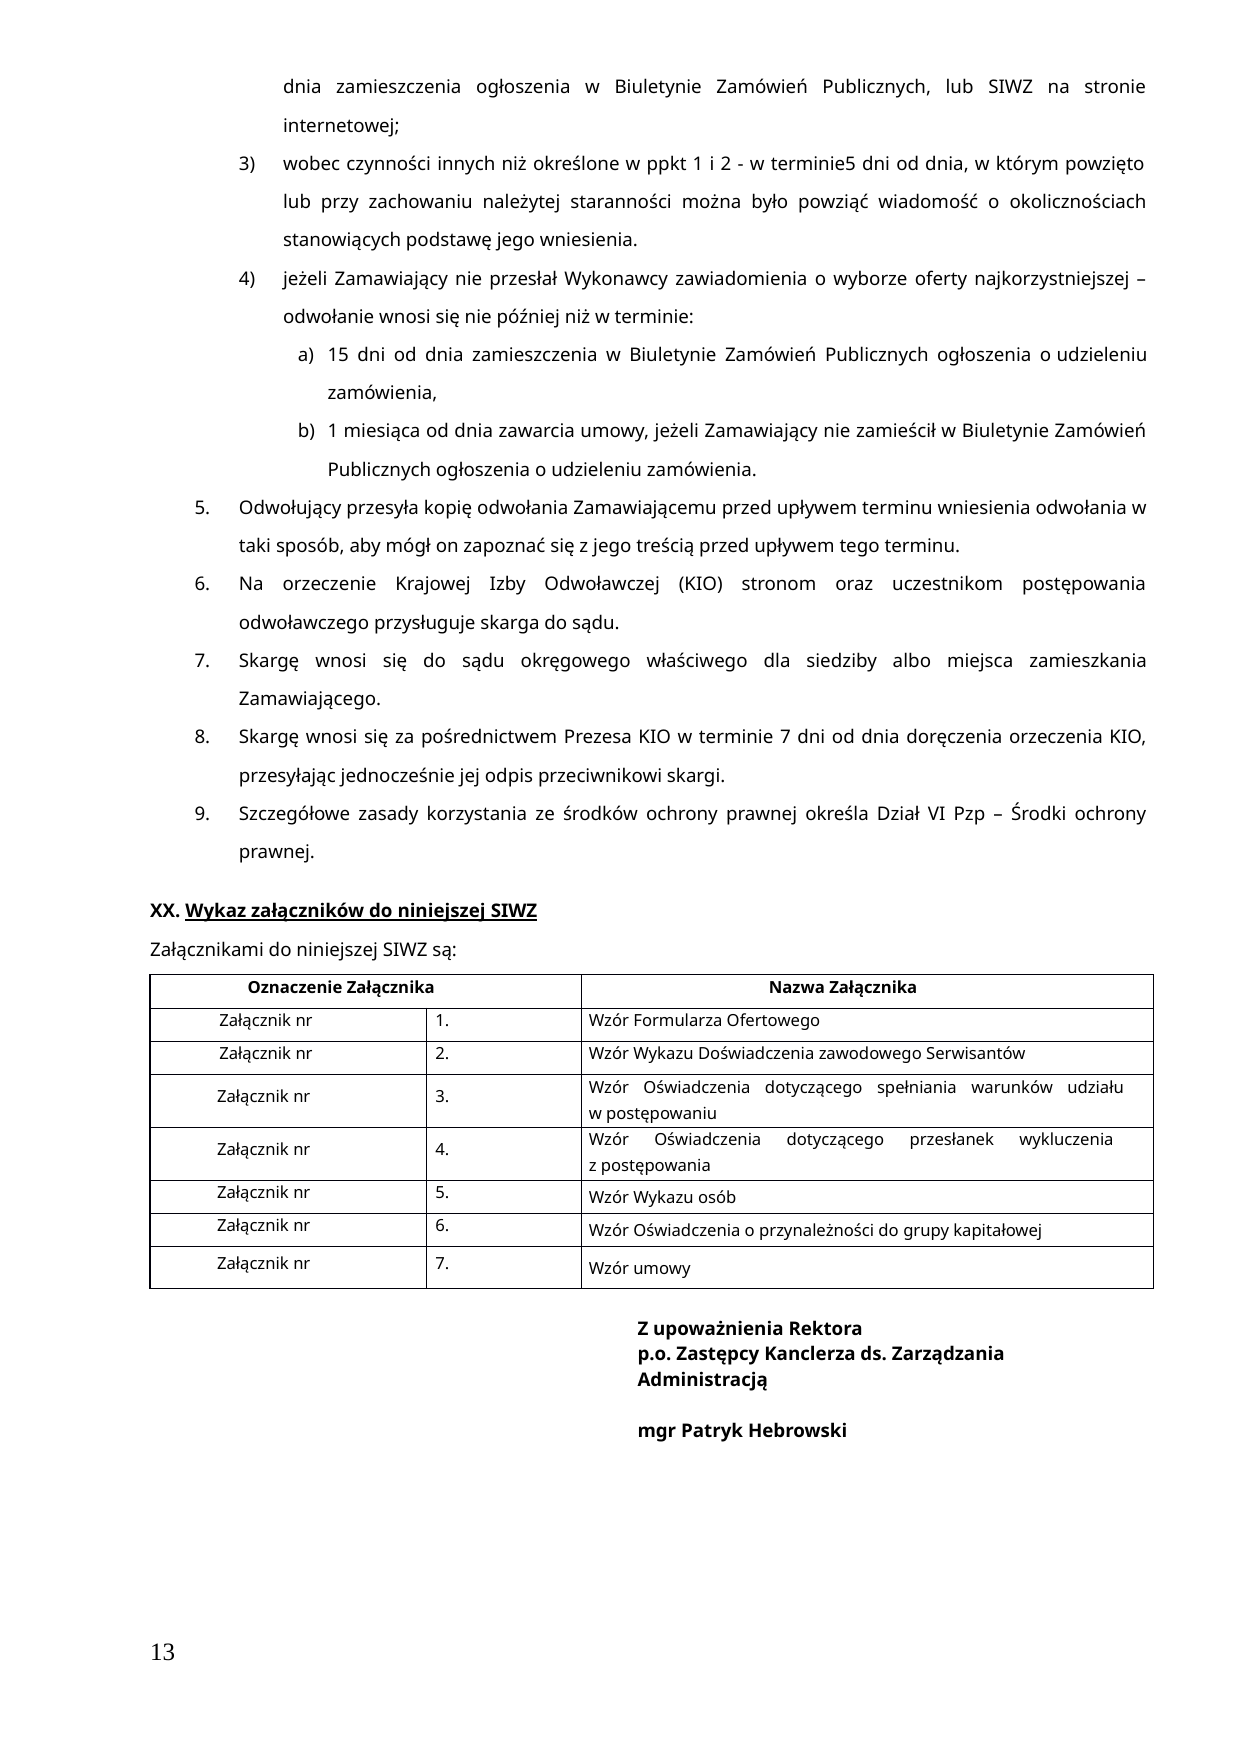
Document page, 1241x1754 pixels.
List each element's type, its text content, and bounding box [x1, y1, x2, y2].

table_header Nazwa Załącznika [582, 975, 1153, 1008]
list Skargę wnosi się do sądu okręgowego właściwego dla siedziby albo miejsca zamieszkania Zamawiającego. [194, 647, 1147, 711]
table_cell Wzór Oświadczenia dotyczącego przesłanek wykluczenia z postępowania [582, 1128, 1153, 1179]
table_header Oznaczenie Załącznika [151, 975, 581, 1008]
list 1 miesiąca od dnia zawarcia umowy, jeżeli Zamawiający nie zamieścił w Biuletynie Zamówień Publicznych ogłoszenia o udzieleniu zamówienia. [298, 418, 1147, 482]
table_cell Wzór Formularza Ofertowego [582, 1009, 1153, 1041]
table_cell Załącznik nr [151, 1214, 426, 1246]
text mgr Patryk Hebrowski [637, 1417, 1137, 1442]
table_cell [427, 1247, 581, 1288]
list dnia zamieszczenia ogłoszenia w Biuletynie Zamówień Publicznych, lub SIWZ na stronie internetowej; [239, 74, 1147, 137]
table_cell Załącznik nr [151, 1009, 426, 1041]
table_cell Wzór umowy [582, 1247, 1153, 1288]
table_cell Wzór Oświadczenia o przynależności do grupy kapitałowej [582, 1214, 1153, 1246]
table_cell Załącznik nr [151, 1181, 426, 1213]
table_cell Załącznik nr [151, 1042, 426, 1074]
table_cell [427, 1181, 581, 1213]
table_cell [427, 1042, 581, 1074]
table_cell Załącznik nr [151, 1128, 426, 1179]
table_cell Wzór Oświadczenia dotyczącego spełniania warunków udziału w postępowaniu [582, 1075, 1153, 1127]
table_cell Załącznik nr [151, 1075, 426, 1127]
list 15 dni od dnia zamieszczenia w Biuletynie Zamówień Publicznych ogłoszenia o udzieleniu zamówienia, [298, 341, 1147, 405]
list Szczegółowe zasady korzystania ze środków ochrony prawnej określa Dział VI Pzp – Środki ochrony prawnej. [194, 800, 1147, 864]
list Odwołujący przesyła kopię odwołania Zamawiającemu przed upływem terminu wniesienia odwołania w taki sposób, aby mógł on zapoznać się z jego treścią przed upływem tego terminu. [194, 494, 1147, 558]
text p.o. Zastępcy Kanclerza ds. Zarządzania Administracją [637, 1340, 1137, 1391]
list jeżeli Zamawiający nie przesłał Wykonawcy zawiadomienia o wyborze oferty najkorzystniejszej – odwołanie wnosi się nie później niż w terminie: [239, 265, 1147, 329]
table_cell Załącznik nr [151, 1247, 426, 1288]
text XX. Wykaz załączników do niniejszej SIWZ [150, 898, 1088, 923]
table_cell [427, 1075, 581, 1127]
list Skargę wnosi się za pośrednictwem Prezesa KIO w terminie 7 dni od dnia doręczenia orzeczenia KIO, przesyłając jednocześnie jej odpis przeciwnikowi skargi. [194, 724, 1147, 787]
table_cell [427, 1128, 581, 1179]
list Na orzeczenie Krajowej Izby Odwoławczej (KIO) stronom oraz uczestnikom postępowania odwoławczego przysługuje skarga do sądu. [194, 571, 1147, 634]
list wobec czynności innych niż określone w ppkt 1 i 2 - w terminie5 dni od dnia, w którym powzięto lub przy zachowaniu należytej staranności można było powziąć wiadomość o okolicznościach stanowiących podstawę jego wniesienia. [239, 150, 1147, 252]
table_cell [427, 1009, 581, 1041]
table_cell Wzór Wykazu Doświadczenia zawodowego Serwisantów [582, 1042, 1153, 1074]
text Z upoważnienia Rektora [637, 1315, 1162, 1340]
text Załącznikami do niniejszej SIWZ są: [150, 936, 1088, 962]
table_cell [427, 1214, 581, 1246]
table_cell Wzór Wykazu osób [582, 1181, 1153, 1213]
